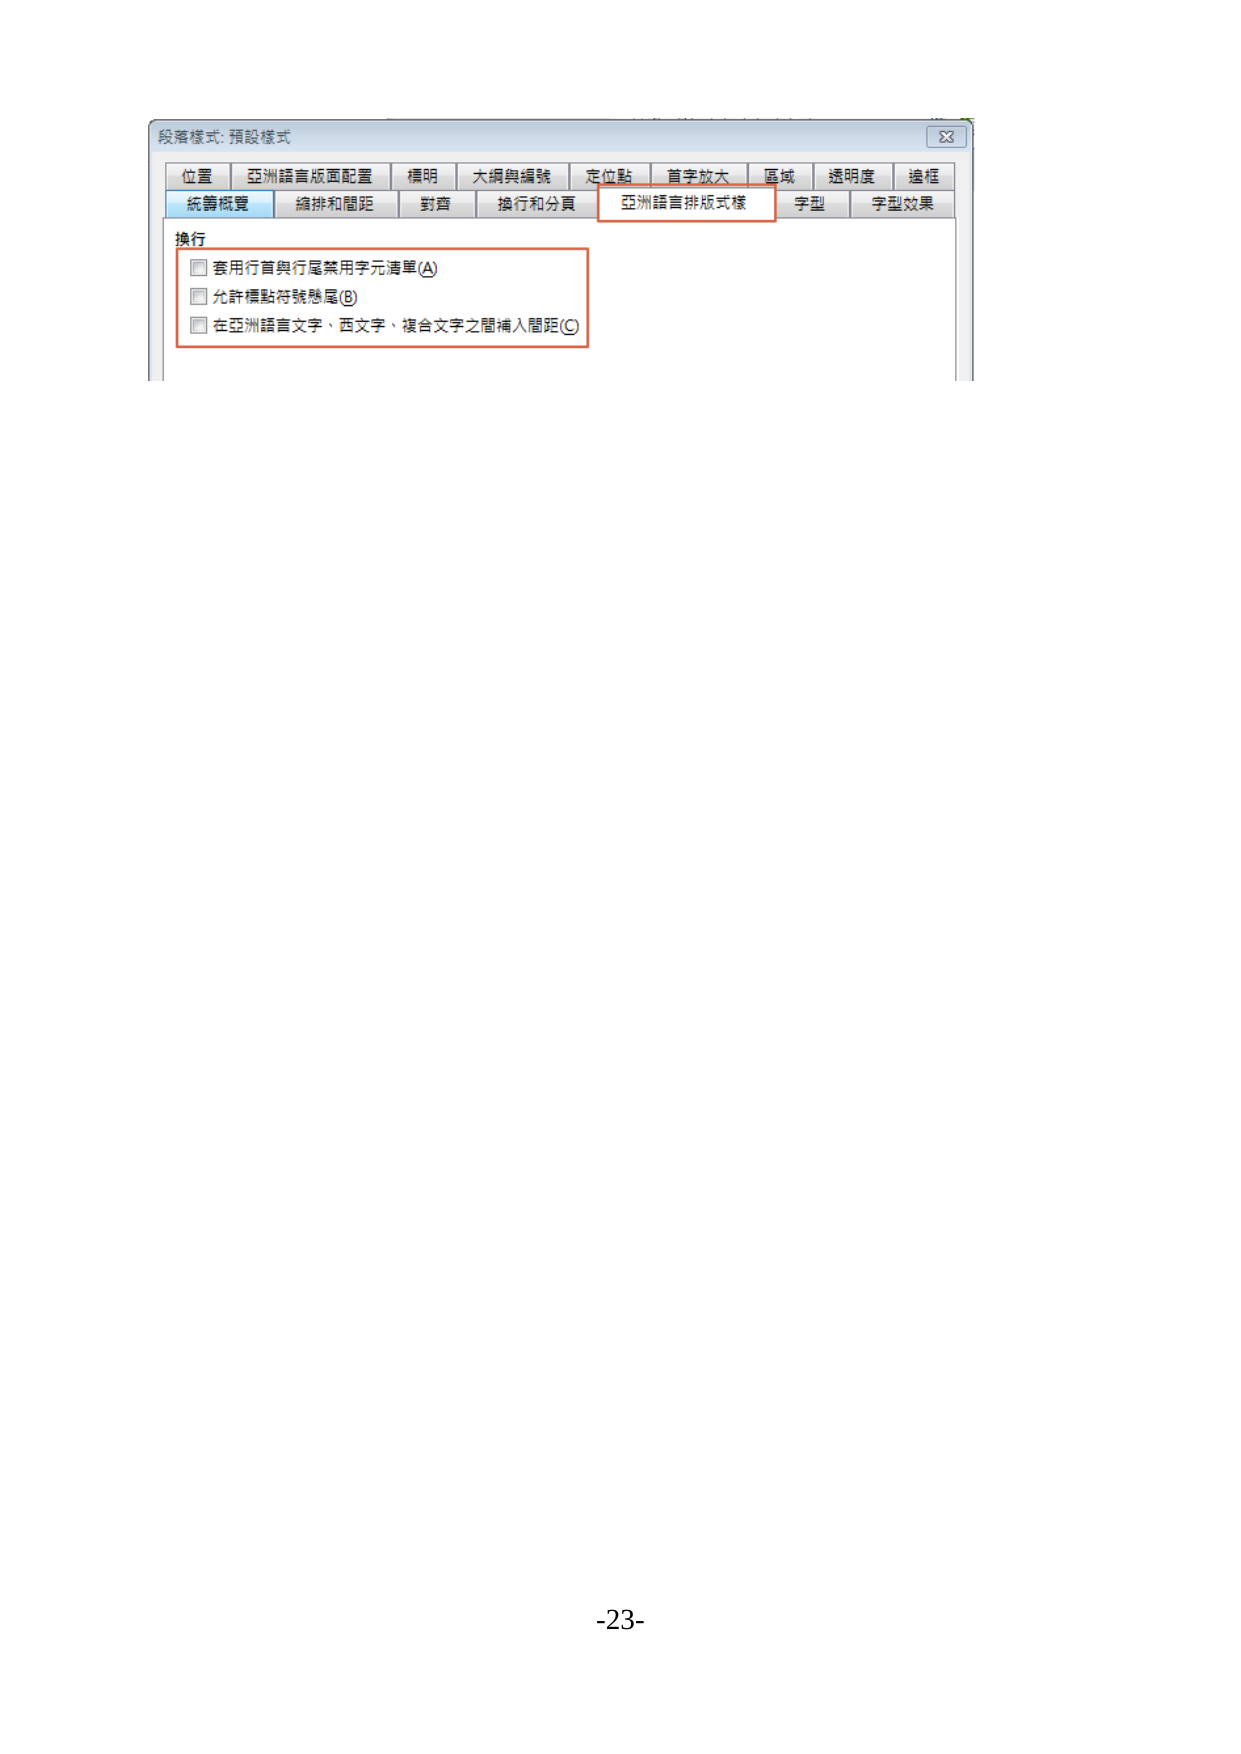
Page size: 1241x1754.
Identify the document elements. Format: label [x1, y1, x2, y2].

picture [147, 118, 975, 381]
